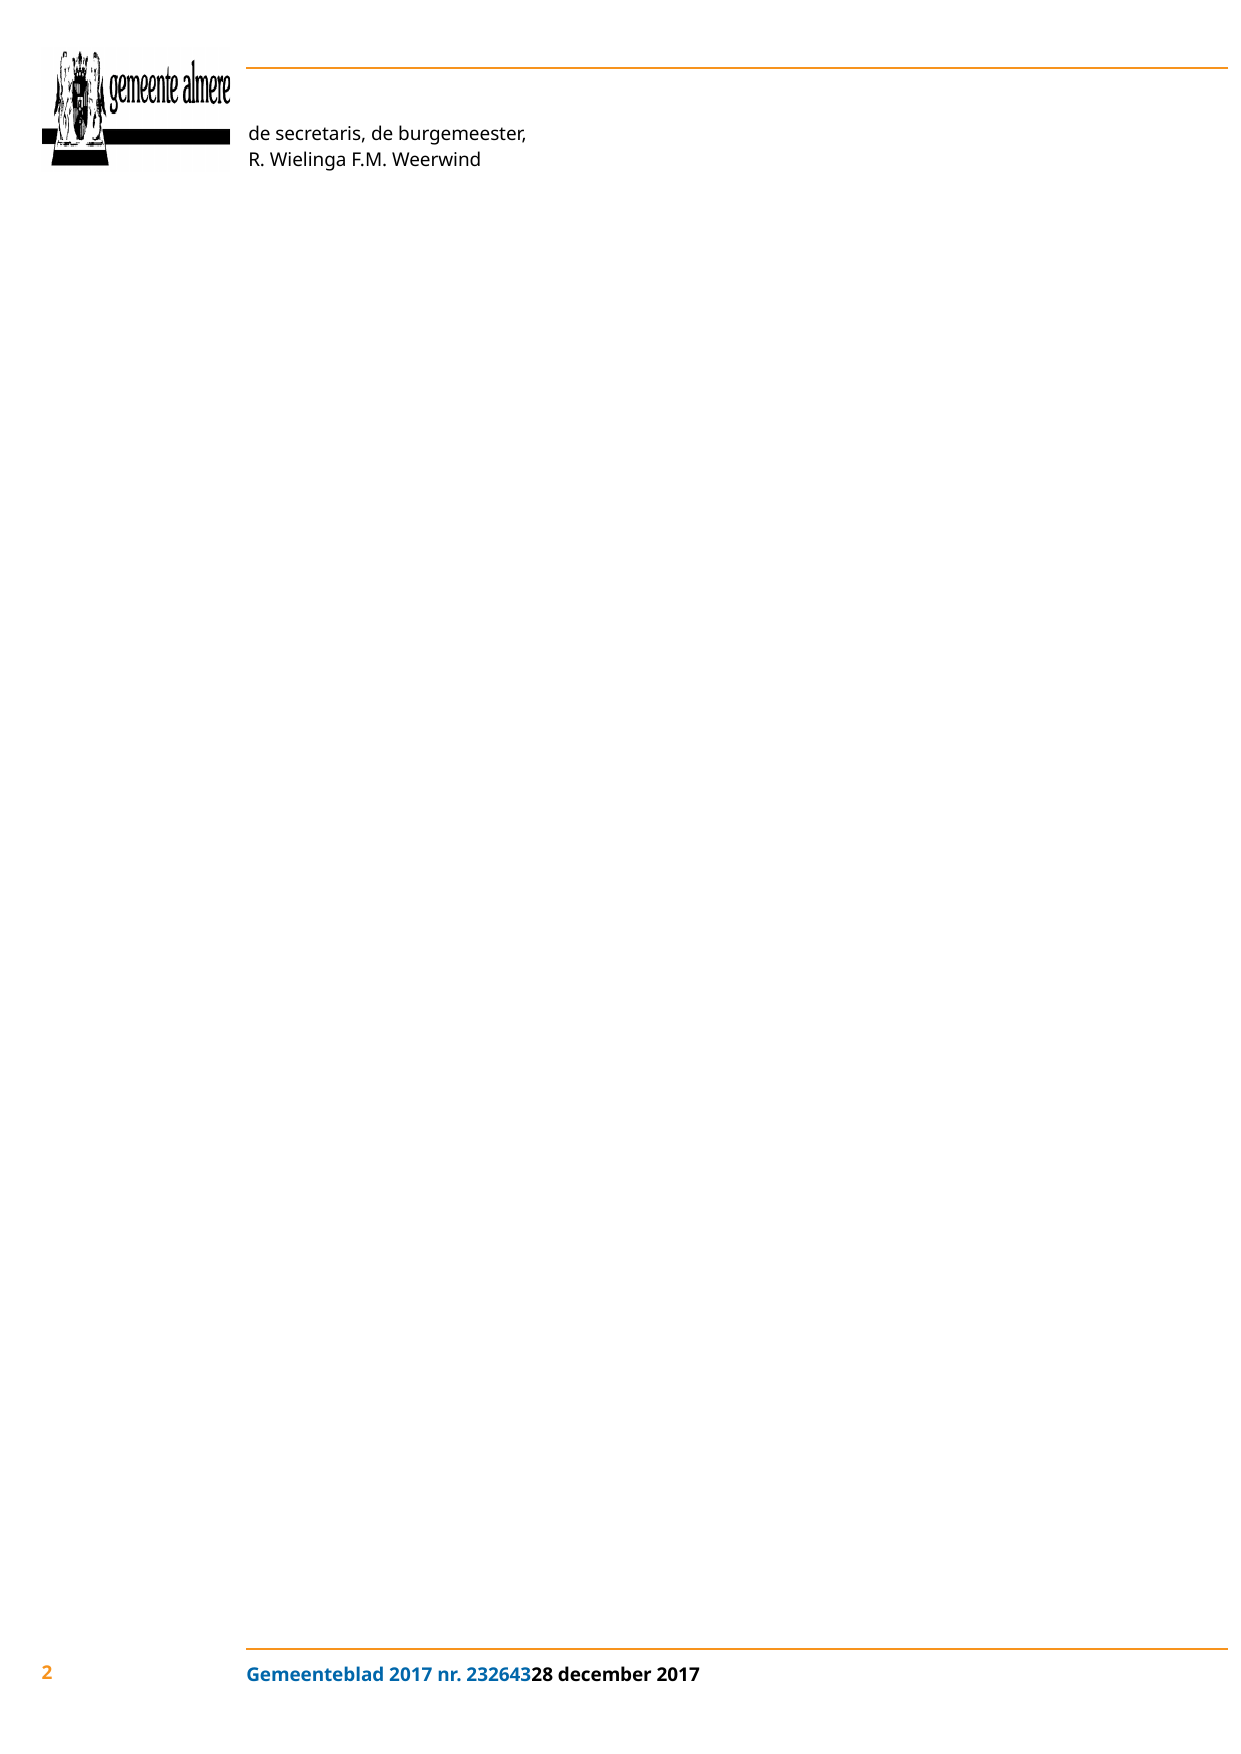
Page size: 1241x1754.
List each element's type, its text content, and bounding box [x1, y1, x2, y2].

text de secretaris, de burgemeester, [248, 121, 1152, 146]
picture [41, 47, 231, 172]
text R. Wielinga F.M. Weerwind [248, 146, 1152, 172]
